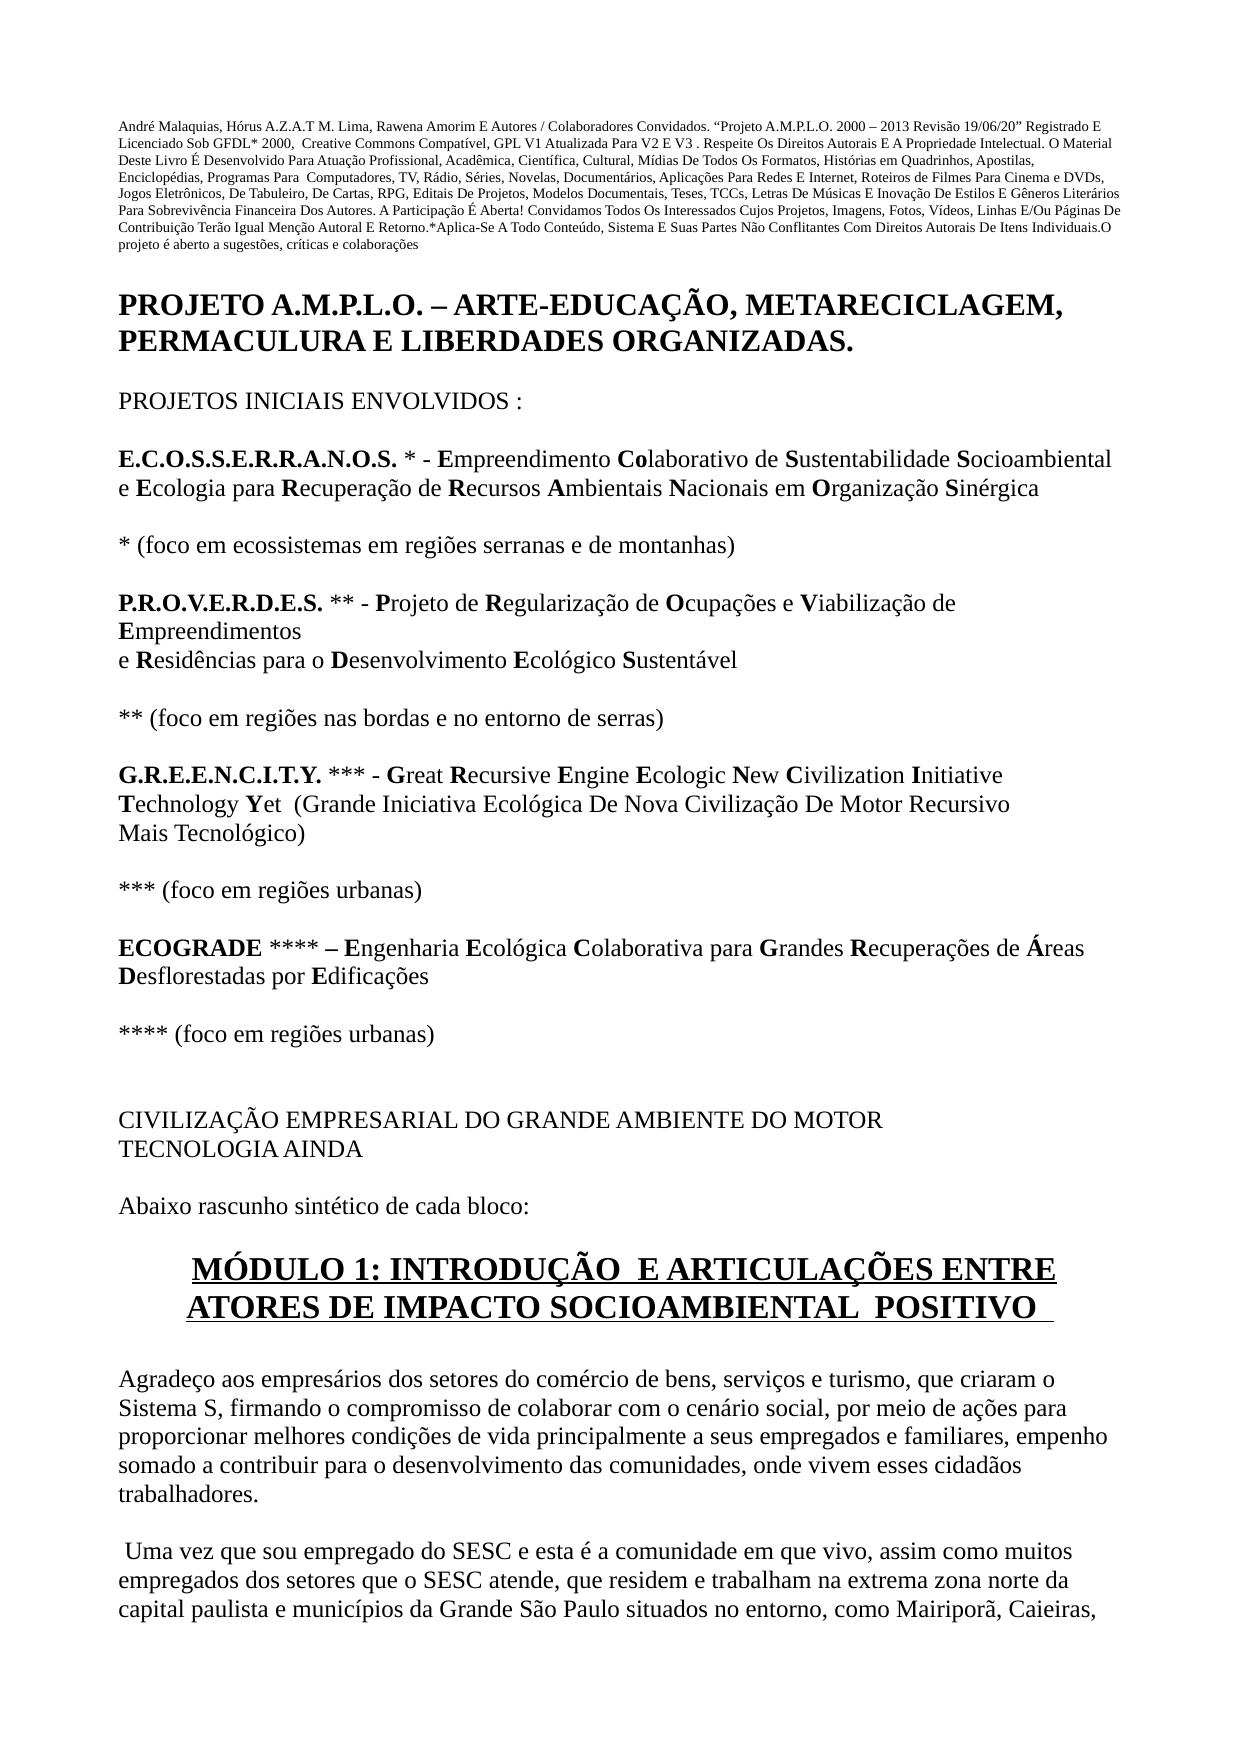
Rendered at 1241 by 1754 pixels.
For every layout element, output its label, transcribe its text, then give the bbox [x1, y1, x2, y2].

text Abaixo rascunho sintético de cada bloco: [118, 1191, 1122, 1220]
text PROJETO A.M.P.L.O. – ARTE-EDUCAÇÃO, METARECICLAGEM, PERMACULURA E LIBERDADES ORGANIZADAS. [118, 286, 1122, 358]
text ** (foco em regiões nas bordas e no entorno de serras) [118, 703, 1122, 731]
text e Residências para o Desenvolvimento Ecológico Sustentável [118, 645, 1122, 674]
text P.R.O.V.E.R.D.E.S. ** - Projeto de Regularização de Ocupações e Viabilização de Empreendimentos [118, 588, 1122, 645]
text Uma vez que sou empregado do SESC e esta é a comunidade em que vivo, assim como muitos empregados dos setores que o SESC atende, que residem e trabalham na extrema zona norte da capital paulista e municípios da Grande São Paulo situados no entorno, como Mairiporã, Caieiras, [118, 1536, 1122, 1623]
text * (foco em ecossistemas em regiões serranas e de montanhas) [118, 530, 1122, 559]
text André Malaquias, Hórus A.Z.A.T M. Lima, Rawena Amorim E Autores / Colaboradores Convidados. “Projeto A.M.P.L.O. 2000 – 2013 Revisão 19/06/20” Registrado E Licenciado Sob GFDL* 2000, Creative Commons Compatível, GPL V1 Atualizada Para V2 E V3 . Respeite Os Direitos Autorais E A Propriedade Intelectual. O Material Deste Livro É Desenvolvido Para Atuação Profissional, Acadêmica, Científica, Cultural, Mídias De Todos Os Formatos, Histórias em Quadrinhos, Apostilas, Enciclopédias, Programas Para Computadores, TV, Rádio, Séries, Novelas, Documentários, Aplicações Para Redes E Internet, Roteiros de Filmes Para Cinema e DVDs, Jogos Eletrônicos, De Tabuleiro, De Cartas, RPG, Editais De Projetos, Modelos Documentais, Teses, TCCs, Letras De Músicas E Inovação De Estilos E Gêneros Literários Para Sobrevivência Financeira Dos Autores. A Participação É Aberta! Convidamos Todos Os Interessados Cujos Projetos, Imagens, Fotos, Vídeos, Linhas E/Ou Páginas De Contribuição Terão Igual Menção Autoral E Retorno.*Aplica-Se A Todo Conteúdo, Sistema E Suas Partes Não Conflitantes Com Direitos Autorais De Itens Individuais.O projeto é aberto a sugestões, críticas e colaborações [118, 118, 1122, 252]
text PROJETOS INICIAIS ENVOLVIDOS : [118, 386, 1122, 415]
text **** (foco em regiões urbanas) [118, 1019, 1122, 1048]
text TECNOLOGIA AINDA [118, 1134, 1122, 1163]
text G.R.E.E.N.C.I.T.Y. *** - Great Recursive Engine Ecologic New Civilization Initiative Technology Yet (Grande Iniciativa Ecológica De Nova Civilização De Motor Recursivo [118, 760, 1122, 818]
text ECOGRADE **** – Engenharia Ecológica Colaborativa para Grandes Recuperações de Áreas Desflorestadas por Edificações [118, 933, 1122, 990]
text Mais Tecnológico) [118, 818, 1122, 846]
text *** (foco em regiões urbanas) [118, 875, 1122, 904]
text E.C.O.S.S.E.R.R.A.N.O.S. * - Empreendimento Colaborativo de Sustentabilidade Socioambiental e Ecologia para Recuperação de Recursos Ambientais Nacionais em Organização Sinérgica [118, 444, 1122, 501]
text CIVILIZAÇÃO EMPRESARIAL DO GRANDE AMBIENTE DO MOTOR [118, 1105, 1122, 1134]
text MÓDULO 1: INTRODUÇÃO E ARTICULAÇÕES ENTRE ATORES DE IMPACTO SOCIOAMBIENTAL POSITIVO [118, 1249, 1122, 1326]
text Agradeço aos empresários dos setores do comércio de bens, serviços e turismo, que criaram o Sistema S, firmando o compromisso de colaborar com o cenário social, por meio de ações para proporcionar melhores condições de vida principalmente a seus empregados e familiares, empenho somado a contribuir para o desenvolvimento das comunidades, onde vivem esses cidadãos trabalhadores. [118, 1364, 1122, 1508]
